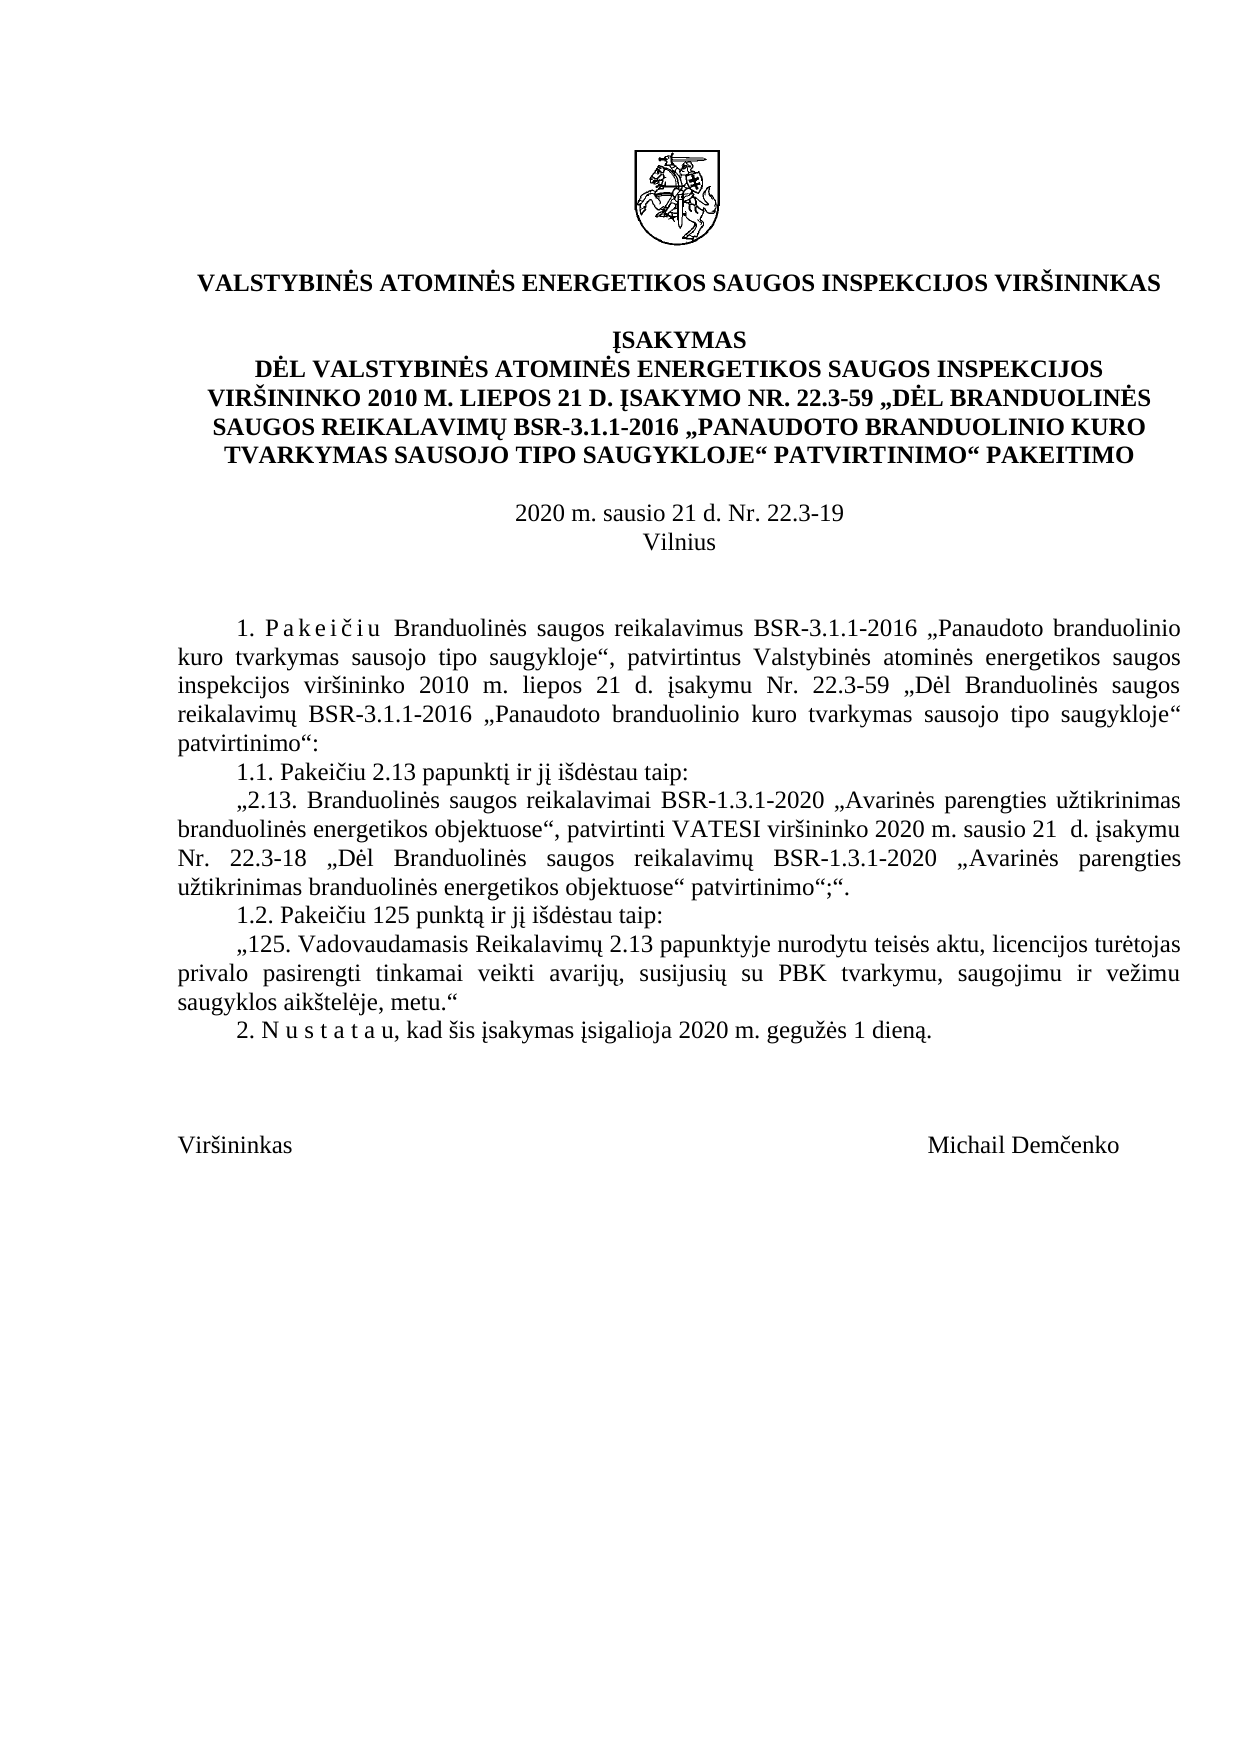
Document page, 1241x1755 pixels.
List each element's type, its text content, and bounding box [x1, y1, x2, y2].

text ĮSAKYMAS [177, 325, 1181, 354]
text Viršininkas Michail Demčenko [177, 1130, 1181, 1159]
text 1.2. Pakeičiu 125 punktą ir jį išdėstau taip: [177, 900, 1181, 929]
text VALSTYBINĖS ATOMINĖS ENERGETIKOS SAUGOS INSPEKCIJOS VIRŠININKAS [177, 268, 1181, 297]
text 2020 m. sausio 21 d. Nr. 22.3-19 [177, 498, 1181, 527]
text 1.1. Pakeičiu 2.13 papunktį ir jį išdėstau taip: [177, 757, 1181, 785]
text Vilnius [177, 527, 1181, 555]
text 1. Pakeičiu branduolinės saugos reikalavimus BSR-3.1.1-2016 „Panaudoto branduolinio kuro tvarkymas sausojo tipo saugykloje“, patvirtintus Valstybinės atominės energetikos saugos inspekcijos viršininko 2010 m. liepos 21 d. įsakymu Nr. 22.3-59 „Dėl Branduolinės saugos reikalavimų BSR-3.1.1-2016 „Panaudoto branduolinio kuro tvarkymas sausojo tipo saugykloje“ patvirtinimo“: [177, 613, 1181, 757]
text 2. N u s t a t a u, kad šis įsakymas įsigalioja 2020 m. gegužės 1 dieną. [177, 1015, 1181, 1044]
text „2.13. Branduolinės saugos reikalavimai BSR-1.3.1-2020 „Avarinės parengties užtikrinimas branduolinės energetikos objektuose“, patvirtinti VATESI viršininko 2020 m. sausio 21 d. įsakymu Nr. 22.3-18 „Dėl Branduolinės saugos reikalavimų BSR-1.3.1-2020 „Avarinės parengties užtikrinimas branduolinės energetikos objektuose“ patvirtinimo“;“. [177, 785, 1181, 900]
text DĖL VALSTYBINĖS ATOMINĖS ENERGETIKOS SAUGOS INSPEKCIJOS VIRŠININKO 2010 m. liepos 21 d. ĮSAKYMO NR. 22.3-59 „DĖL BRANDUOLINĖS SAUGOS REIKALAVIMŲ BSR-3.1.1-2016 „Panaudoto branduolinio kuro tvarkymas sausojo tipo saugykloje“ PATVIRTINIMO“ pakeitimo [177, 354, 1181, 469]
text „125. Vadovaudamasis Reikalavimų 2.13 papunktyje nurodytu teisės aktu, licencijos turėtojas privalo pasirengti tinkamai veikti avarijų, susijusių su PBK tvarkymu, saugojimu ir vežimu saugyklos aikštelėje, metu.“ [177, 929, 1181, 1015]
